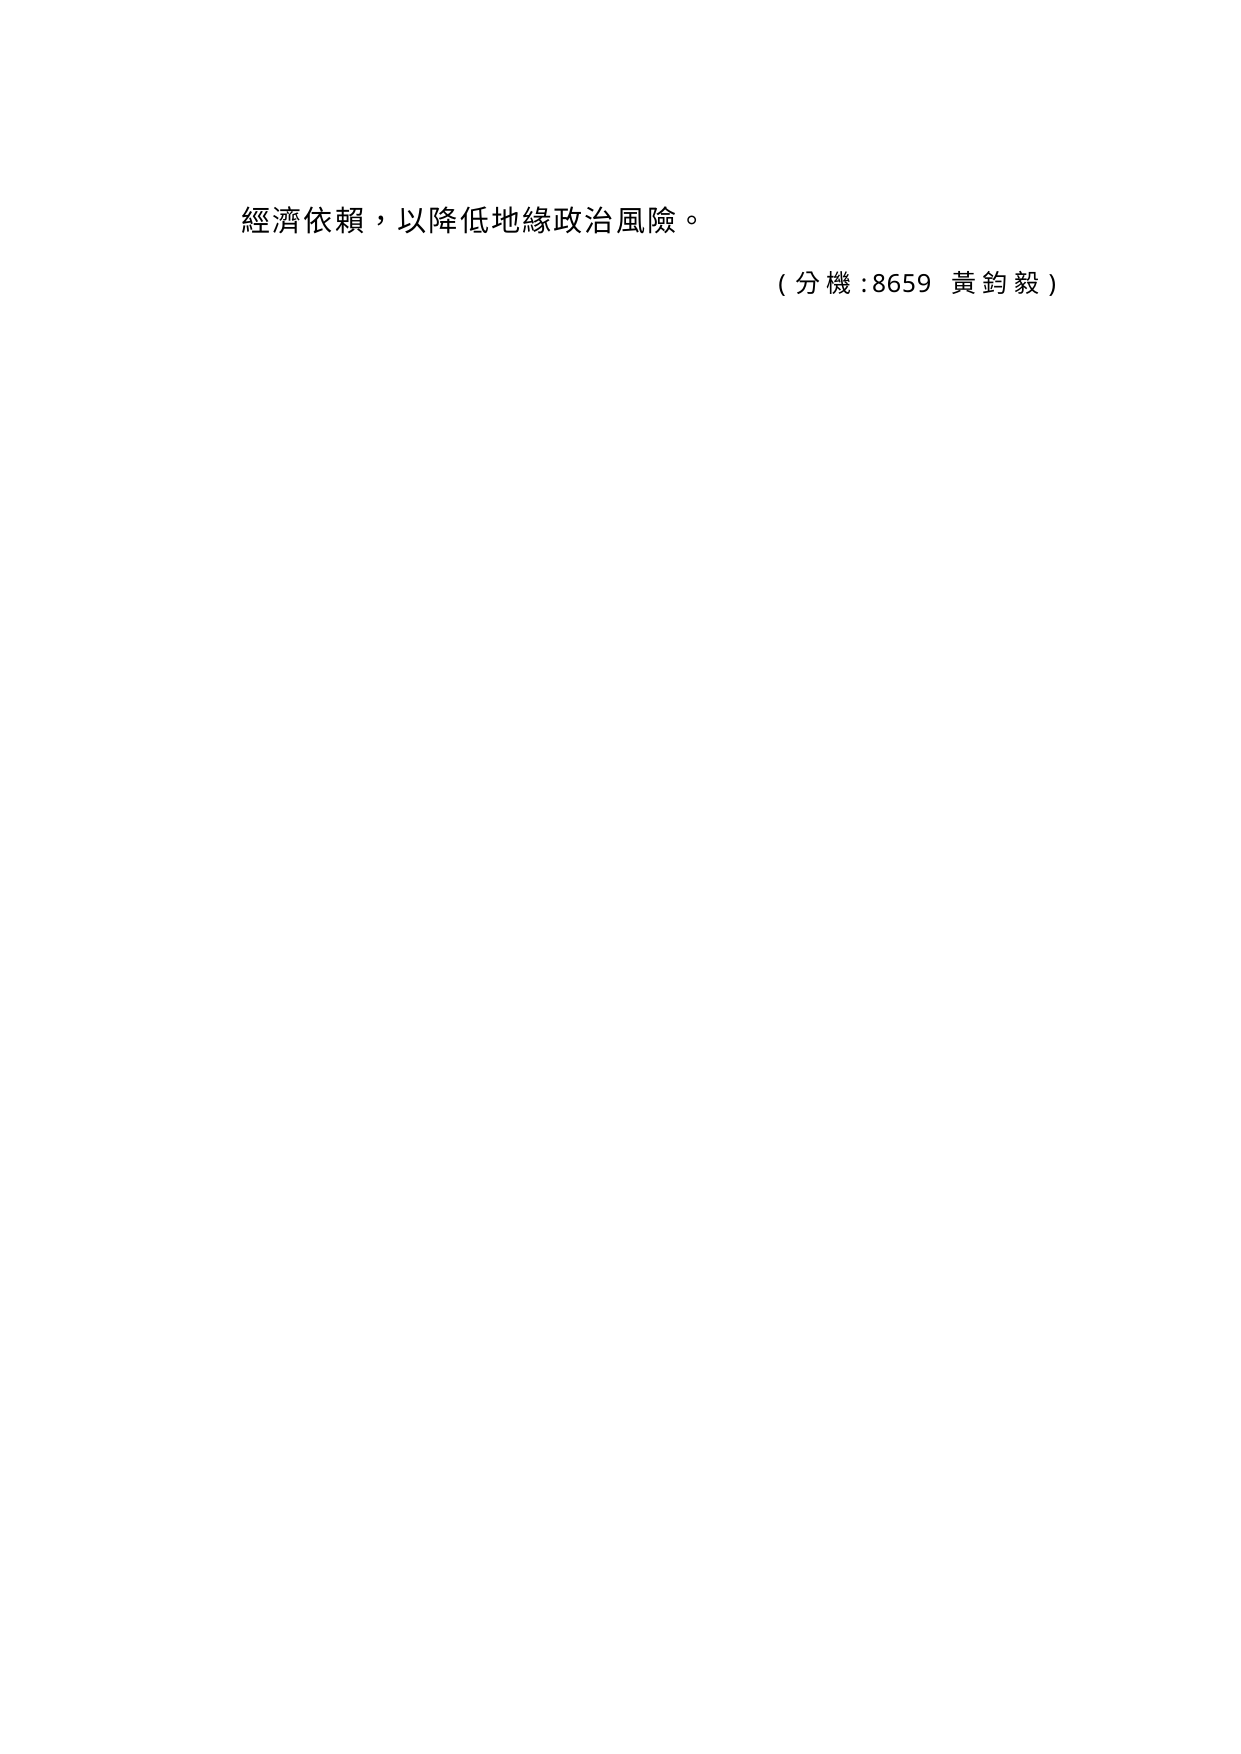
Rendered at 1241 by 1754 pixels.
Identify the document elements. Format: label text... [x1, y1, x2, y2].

text 綜上，雖113年度預算案我國4家製造業國營事業編列稅前淨利計141.31億元，惟鑑於110及111年度決算該4家國營事業整體係呈稅前淨損，另部分事業持續推動海外業務，然外銷市場過於集中，若該地區發生競爭對手介入、購買力下降或或替代品出現等變化，恐不利事業經營，允宜審酌各國市場需求及特性，積極開拓國際市場，避免對少數地區之經濟依賴，以降低地緣政治風險。 [236, 177, 1063, 240]
text (分機:8659 黃鈞毅) [177, 240, 1063, 302]
